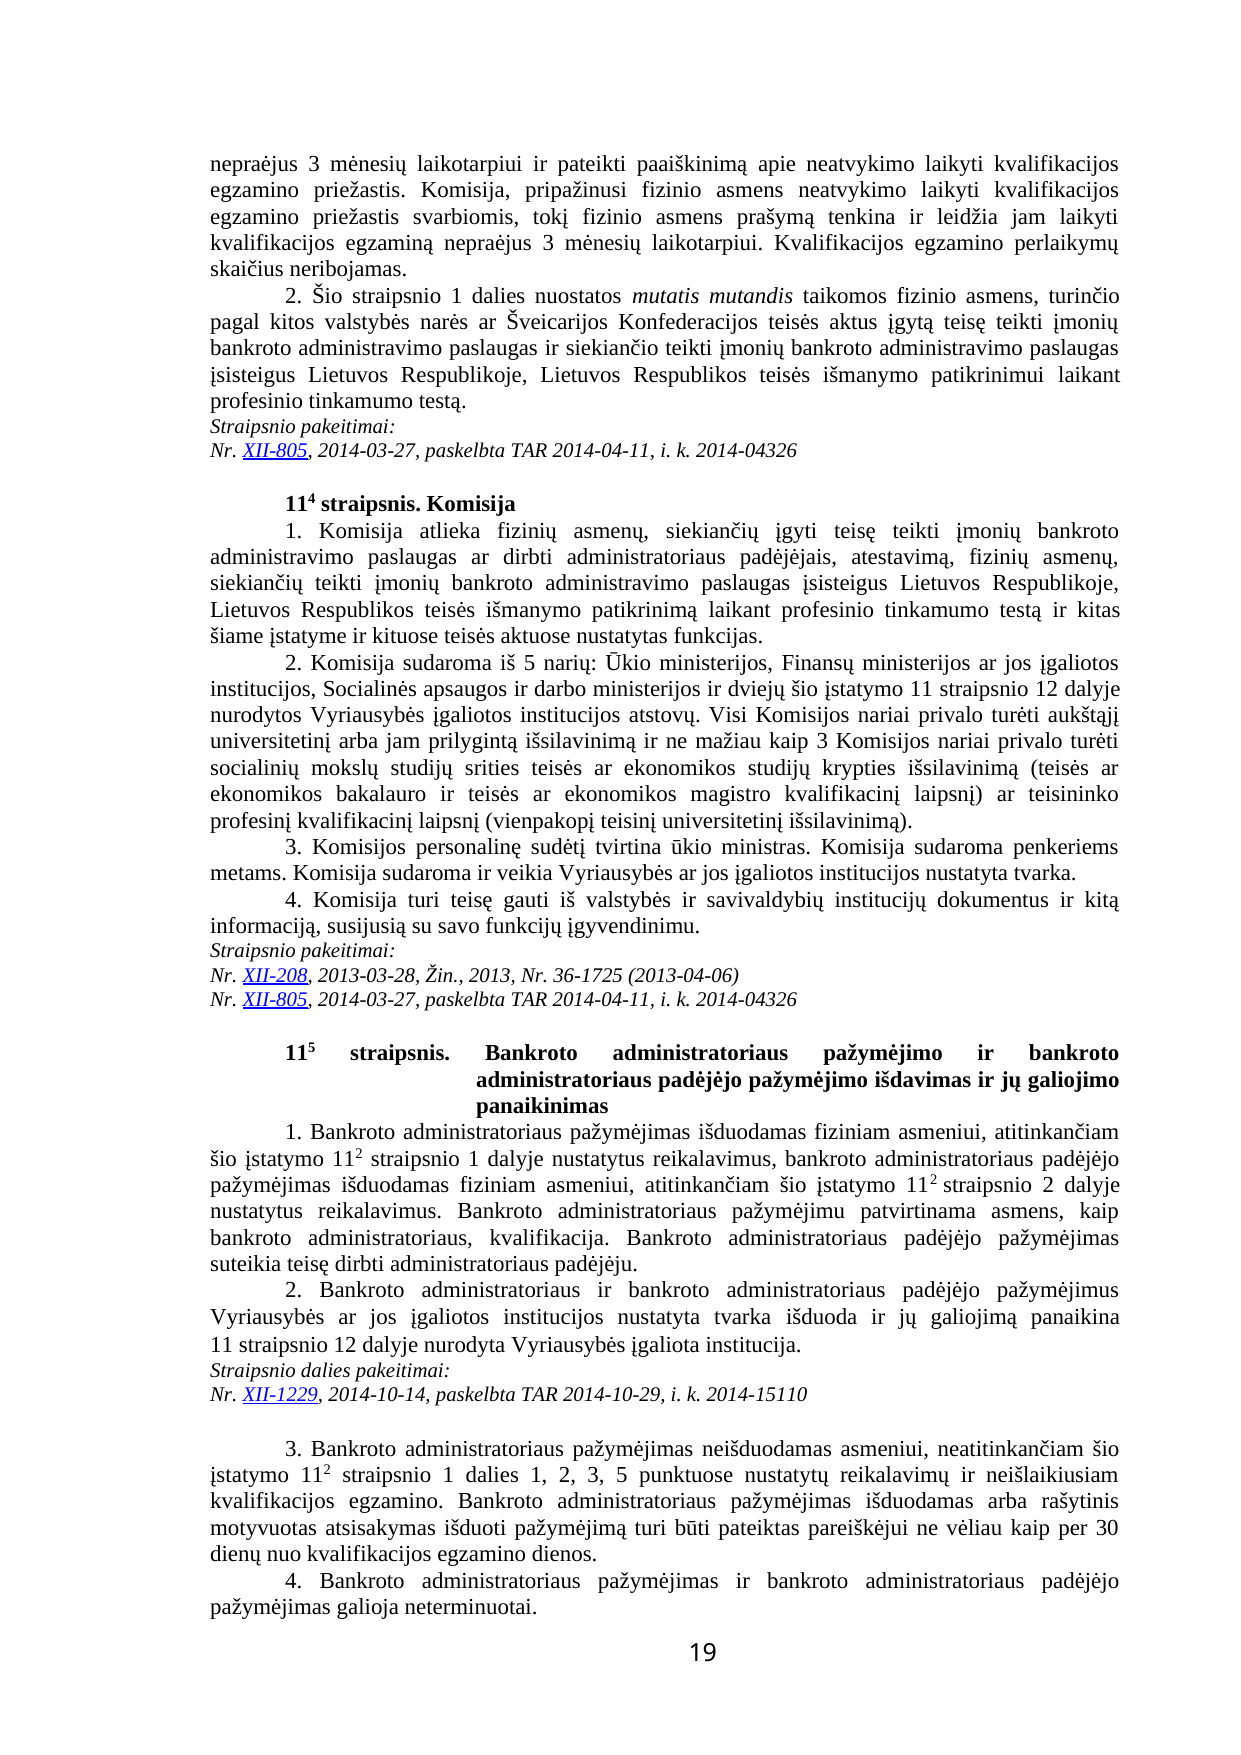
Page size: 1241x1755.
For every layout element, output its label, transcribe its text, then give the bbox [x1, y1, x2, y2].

text Straipsnio pakeitimai: [210, 938, 1126, 962]
text 1. Bankroto administratoriaus pažymėjimas išduodamas fiziniam asmeniui, atitinkančiam šio įstatymo 112 straipsnio 1 dalyje nustatytus reikalavimus, bankroto administratoriaus padėjėjo pažymėjimas išduodamas fiziniam asmeniui, atitinkančiam šio įstatymo 112 straipsnio 2 dalyje nustatytus reikalavimus. Bankroto administratoriaus pažymėjimu patvirtinama asmens, kaip bankroto administratoriaus, kvalifikacija. Bankroto administratoriaus padėjėjo pažymėjimas suteikia teisę dirbti administratoriaus padėjėju. [210, 1118, 1120, 1277]
text 115 straipsnis. Bankroto administratoriaus pažymėjimo ir bankroto administratoriaus padėjėjo pažymėjimo išdavimas ir jų galiojimo panaikinimas [285, 1039, 1120, 1118]
text 4. Bankroto administratoriaus pažymėjimas ir bankroto administratoriaus padėjėjo pažymėjimas galioja neterminuotai. [210, 1567, 1120, 1619]
text 2. Bankroto administratoriaus ir bankroto administratoriaus padėjėjo pažymėjimus Vyriausybės ar jos įgaliotos institucijos nustatyta tvarka išduoda ir jų galiojimą panaikina 11 straipsnio 12 dalyje nurodyta Vyriausybės įgaliota institucija. [210, 1277, 1120, 1358]
text 2. Komisija sudaroma iš 5 narių: Ūkio ministerijos, Finansų ministerijos ar jos įgaliotos institucijos, Socialinės apsaugos ir darbo ministerijos ir dviejų šio įstatymo 11 straipsnio 12 dalyje nurodytos Vyriausybės įgaliotos institucijos atstovų. Visi Komisijos nariai privalo turėti aukštąjį universitetinį arba jam prilygintą išsilavinimą ir ne mažiau kaip 3 Komisijos nariai privalo turėti socialinių mokslų studijų srities teisės ar ekonomikos studijų krypties išsilavinimą (teisės ar ekonomikos bakalauro ir teisės ar ekonomikos magistro kvalifikacinį laipsnį) ar teisininko profesinį kvalifikacinį laipsnį (vienpakopį teisinį universitetinį išsilavinimą). [210, 648, 1120, 833]
text 114 straipsnis. Komisija [210, 490, 1120, 517]
text 3. Bankroto administratoriaus pažymėjimas neišduodamas asmeniui, neatitinkančiam šio įstatymo 112 straipsnio 1 dalies 1, 2, 3, 5 punktuose nustatytų reikalavimų ir neišlaikiusiam kvalifikacijos egzamino. Bankroto administratoriaus pažymėjimas išduodamas arba rašytinis motyvuotas atsisakymas išduoti pažymėjimą turi būti pateiktas pareiškėjui ne vėliau kaip per 30 dienų nuo kvalifikacijos egzamino dienos. [210, 1435, 1120, 1567]
text 2. Šio straipsnio 1 dalies nuostatos mutatis mutandis taikomos fizinio asmens, turinčio pagal kitos valstybės narės ar Šveicarijos Konfederacijos teisės aktus įgytą teisę teikti įmonių bankroto administravimo paslaugas ir siekiančio teikti įmonių bankroto administravimo paslaugas įsisteigus Lietuvos Respublikoje, Lietuvos Respublikos teisės išmanymo patikrinimui laikant profesinio tinkamumo testą. [210, 282, 1120, 413]
text Nr. XII-805, 2014-03-27, paskelbta TAR 2014-04-11, i. k. 2014-04326 [210, 987, 1126, 1011]
text Straipsnio pakeitimai: [210, 413, 1126, 438]
text Nr. XII-805, 2014-03-27, paskelbta TAR 2014-04-11, i. k. 2014-04326 [210, 438, 1126, 462]
text 3. Komisijos personalinę sudėtį tvirtina ūkio ministras. Komisija sudaroma penkeriems metams. Komisija sudaroma ir veikia Vyriausybės ar jos įgaliotos institucijos nustatyta tvarka. [210, 833, 1120, 886]
text Straipsnio dalies pakeitimai: [210, 1358, 1120, 1382]
text Nr. XII-1229, 2014-10-14, paskelbta TAR 2014-10-29, i. k. 2014-15110 [210, 1382, 1120, 1406]
text nepraėjus 3 mėnesių laikotarpiui ir pateikti paaiškinimą apie neatvykimo laikyti kvalifikacijos egzamino priežastis. Komisija, pripažinusi fizinio asmens neatvykimo laikyti kvalifikacijos egzamino priežastis svarbiomis, tokį fizinio asmens prašymą tenkina ir leidžia jam laikyti kvalifikacijos egzaminą nepraėjus 3 mėnesių laikotarpiui. Kvalifikacijos egzamino perlaikymų skaičius neribojamas. [210, 150, 1120, 282]
text Nr. XII-208, 2013-03-28, Žin., 2013, Nr. 36-1725 (2013-04-06) [210, 962, 1126, 987]
text 4. Komisija turi teisę gauti iš valstybės ir savivaldybių institucijų dokumentus ir kitą informaciją, susijusią su savo funkcijų įgyvendinimu. [210, 886, 1120, 938]
text 1. Komisija atlieka fizinių asmenų, siekiančių įgyti teisę teikti įmonių bankroto administravimo paslaugas ar dirbti administratoriaus padėjėjais, atestavimą, fizinių asmenų, siekiančių teikti įmonių bankroto administravimo paslaugas įsisteigus Lietuvos Respublikoje, Lietuvos Respublikos teisės išmanymo patikrinimą laikant profesinio tinkamumo testą ir kitas šiame įstatyme ir kituose teisės aktuose nustatytas funkcijas. [210, 517, 1120, 648]
